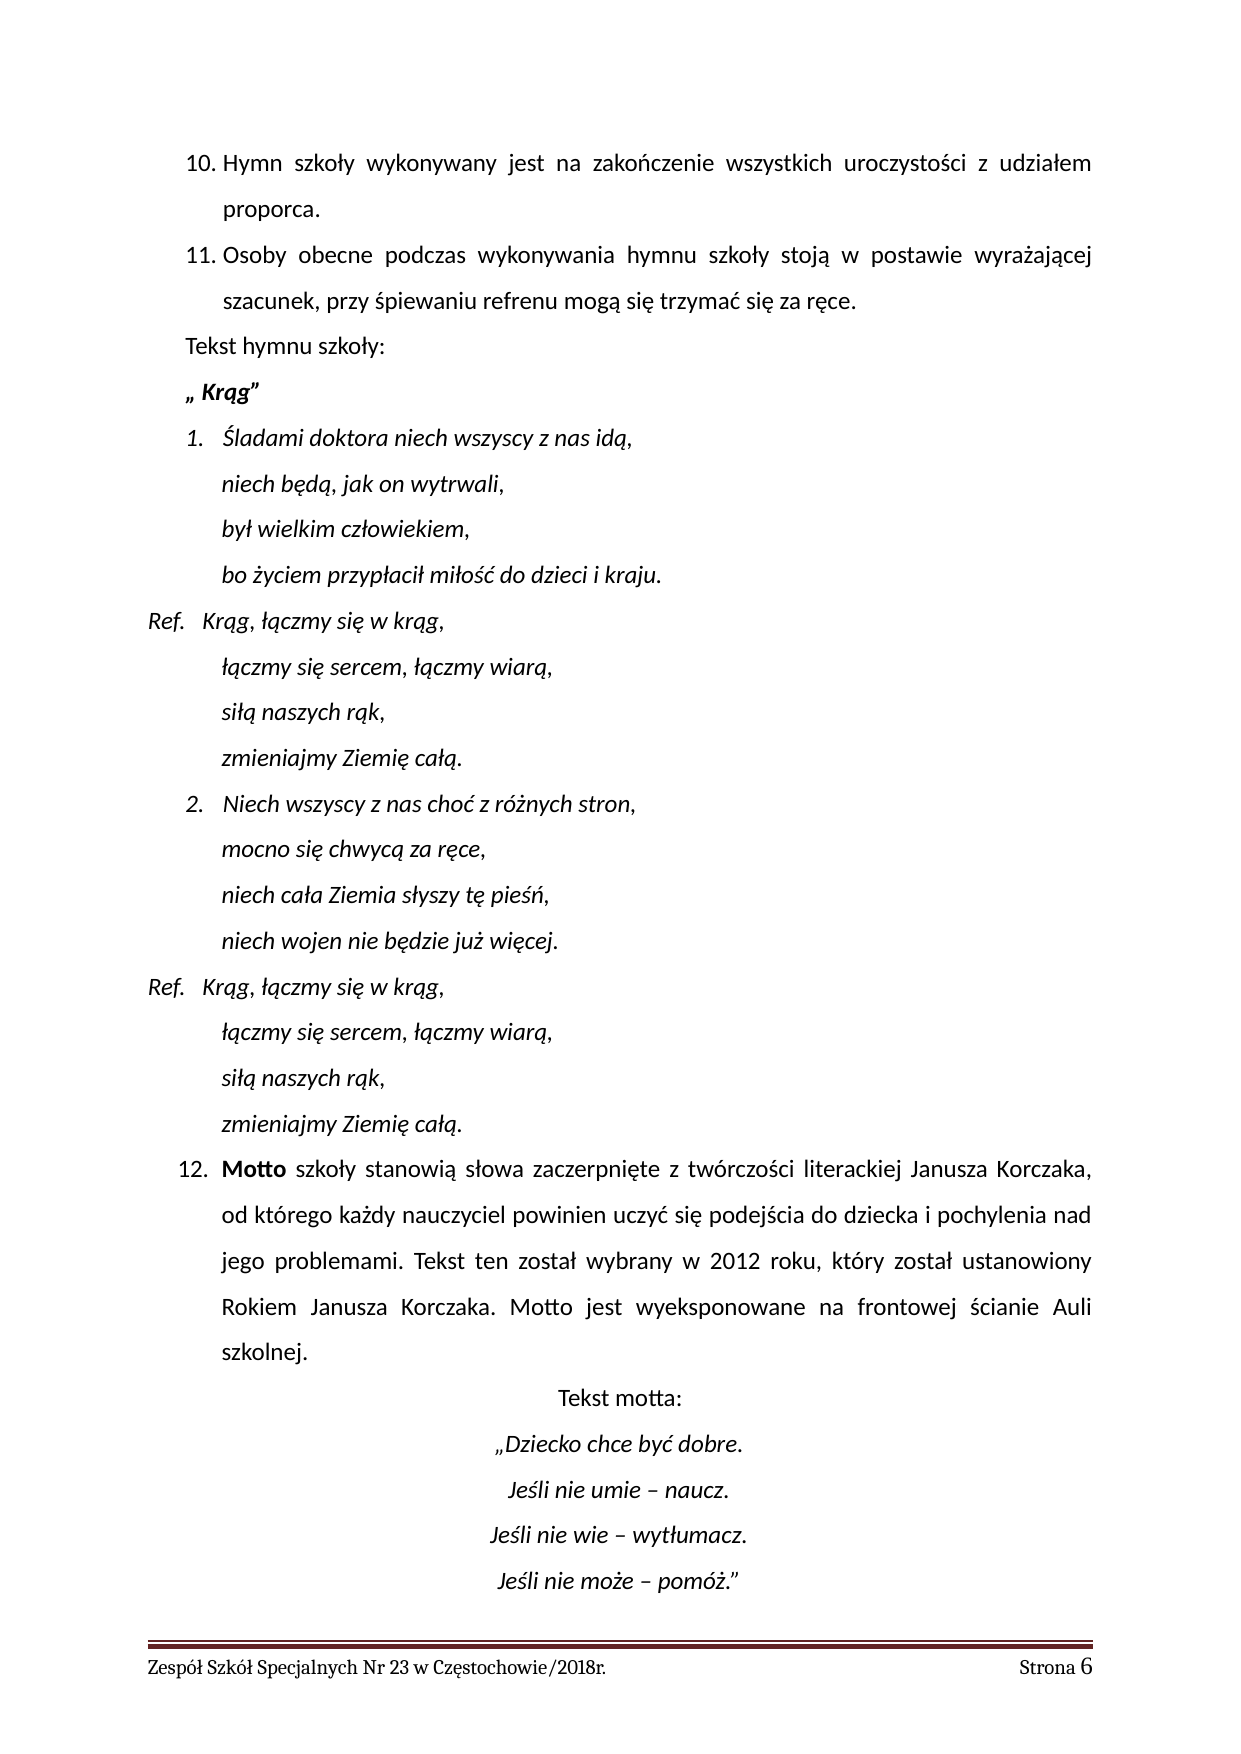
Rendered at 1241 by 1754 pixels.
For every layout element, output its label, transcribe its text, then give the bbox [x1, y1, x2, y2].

text niech wojen nie będzie już więcej. [185, 925, 1093, 956]
text niech będą, jak on wytrwali, [221, 468, 1093, 498]
text Jeśli nie może – pomóż.” [148, 1565, 1093, 1596]
text Tekst hymnu szkoły: [148, 331, 1093, 361]
text siłą naszych rąk, [148, 1062, 1093, 1093]
text Tekst motta: [148, 1382, 1093, 1413]
text zmieniajmy Ziemię całą. [148, 742, 1093, 773]
list Śladami doktora niech wszyscy z nas idą, [185, 422, 1093, 452]
text siłą naszych rąk, [148, 696, 1093, 727]
text był wielkim człowiekiem, [221, 513, 1093, 544]
text mocno się chwycą za ręce, [185, 833, 1093, 864]
list Niech wszyscy z nas choć z różnych stron, [185, 788, 1093, 818]
text Jeśli nie wie – wytłumacz. [148, 1519, 1093, 1550]
text zmieniajmy Ziemię całą. [148, 1108, 1093, 1138]
text łączmy się sercem, łączmy wiarą, [148, 1016, 1093, 1047]
text bo życiem przypłacił miłość do dzieci i kraju. [221, 559, 1093, 590]
subtitle „ Krąg” [148, 376, 1093, 407]
list Hymn szkoły wykonywany jest na zakończenie wszystkich uroczystości z udziałem proporca. [185, 148, 1093, 224]
text Ref. Krąg, łączmy się w krąg, [148, 605, 1093, 635]
list Motto szkoły stanowią słowa zaczerpnięte z twórczości literackiej Janusza Korczaka, od którego każdy nauczyciel powinien uczyć się podejścia do dziecka i pochylenia nad jego problemami. Tekst ten został wybrany w 2012 roku, który został ustanowiony Rokiem Janusza Korczaka. Motto jest wyeksponowane na frontowej ścianie Auli szkolnej. [177, 1154, 1093, 1367]
list Osoby obecne podczas wykonywania hymnu szkoły stoją w postawie wyrażającej szacunek, przy śpiewaniu refrenu mogą się trzymać się za ręce. [185, 239, 1093, 315]
text łączmy się sercem, łączmy wiarą, [148, 651, 1093, 681]
text „Dziecko chce być dobre. [148, 1428, 1093, 1458]
text Jeśli nie umie – naucz. [148, 1474, 1093, 1504]
text Ref. Krąg, łączmy się w krąg, [148, 971, 1093, 1001]
text niech cała Ziemia słyszy tę pieśń, [185, 879, 1093, 910]
